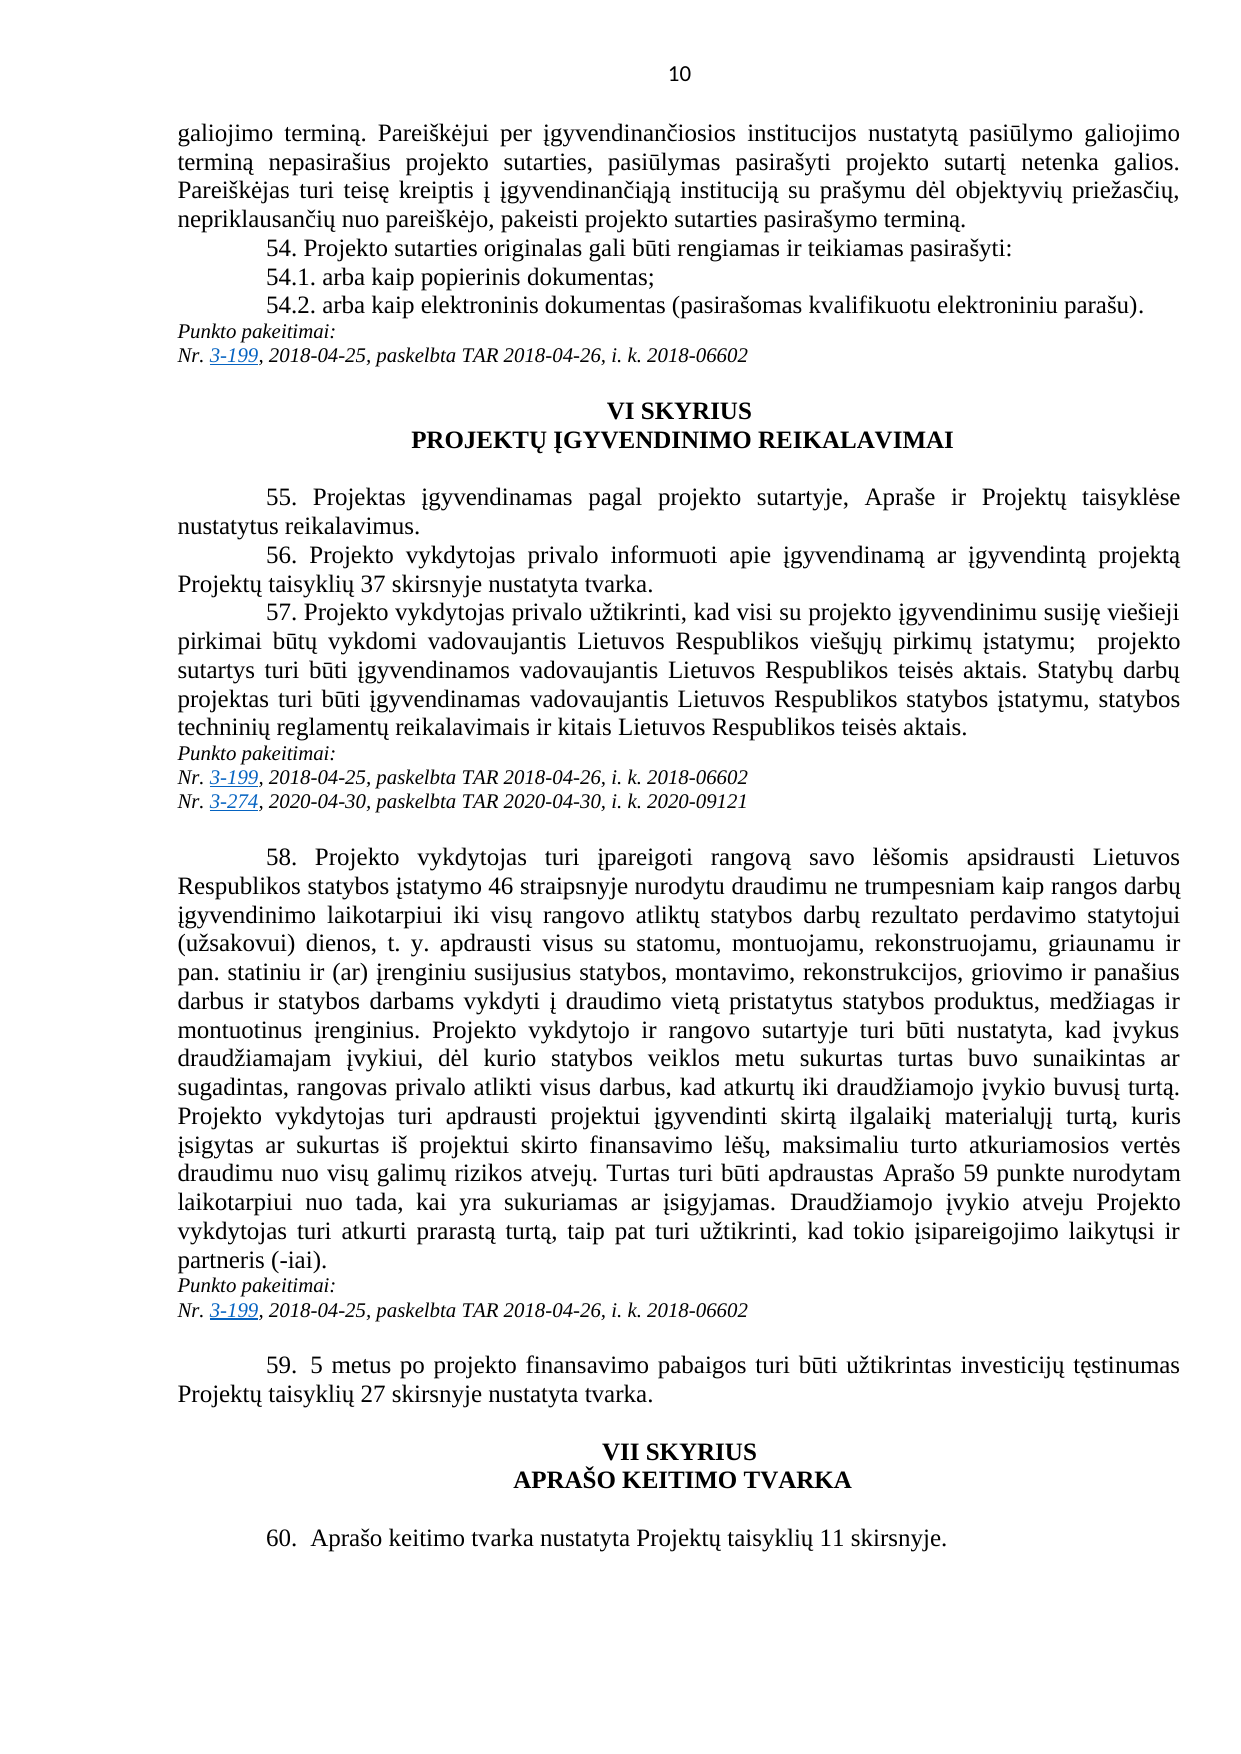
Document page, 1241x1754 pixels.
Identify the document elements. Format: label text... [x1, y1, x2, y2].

text 54.1. arba kaip popierinis dokumentas; [177, 262, 1181, 291]
text Punkto pakeitimai: [177, 741, 1181, 765]
text Nr. 3-199, 2018-04-25, paskelbta TAR 2018-04-26, i. k. 2018-06602 [177, 343, 1181, 367]
text PROJEKTŲ ĮGYVENDINIMO REIKALAVIMAI [177, 425, 1181, 454]
text Nr. 3-199, 2018-04-25, paskelbta TAR 2018-04-26, i. k. 2018-06602 [177, 1297, 1181, 1322]
text 55. Projektas įgyvendinamas pagal projekto sutartyje, Apraše ir Projektų taisyklėse nustatytus reikalavimus. [177, 482, 1181, 540]
text galiojimo terminą. Pareiškėjui per įgyvendinančiosios institucijos nustatytą pasiūlymo galiojimo terminą nepasirašius projekto sutarties, pasiūlymas pasirašyti projekto sutartį netenka galios. Pareiškėjas turi teisę kreiptis į įgyvendinančiąją instituciją su prašymu dėl objektyvių priežasčių, nepriklausančių nuo pareiškėjo, pakeisti projekto sutarties pasirašymo terminą. [177, 118, 1181, 233]
text Nr. 3-199, 2018-04-25, paskelbta TAR 2018-04-26, i. k. 2018-06602 [177, 765, 1181, 789]
text Punkto pakeitimai: [177, 319, 1181, 343]
text VI SKYRIUS [177, 396, 1181, 425]
text 54.2. arba kaip elektroninis dokumentas (pasirašomas kvalifikuotu elektroniniu parašu). [177, 291, 1181, 319]
text 60. Aprašo keitimo tvarka nustatyta Projektų taisyklių 11 skirsnyje. [177, 1523, 1181, 1552]
text 59. 5 metus po projekto finansavimo pabaigos turi būti užtikrintas investicijų tęstinumas Projektų taisyklių 27 skirsnyje nustatyta tvarka. [177, 1350, 1181, 1408]
text Punkto pakeitimai: [177, 1273, 1181, 1297]
text Nr. 3-274, 2020-04-30, paskelbta TAR 2020-04-30, i. k. 2020-09121 [177, 789, 1181, 813]
text 56. Projekto vykdytojas privalo informuoti apie įgyvendinamą ar įgyvendintą projektą Projektų taisyklių 37 skirsnyje nustatyta tvarka. [177, 540, 1181, 597]
text APRAŠO KEITIMO TVARKA [177, 1465, 1181, 1494]
text VII SKYRIUS [177, 1437, 1181, 1465]
text 58. Projekto vykdytojas turi įpareigoti rangovą savo lėšomis apsidrausti Lietuvos Respublikos statybos įstatymo 46 straipsnyje nurodytu draudimu ne trumpesniam kaip rangos darbų įgyvendinimo laikotarpiui iki visų rangovo atliktų statybos darbų rezultato perdavimo statytojui (užsakovui) dienos, t. y. apdrausti visus su statomu, montuojamu, rekonstruojamu, griaunamu ir pan. statiniu ir (ar) įrenginiu susijusius statybos, montavimo, rekonstrukcijos, griovimo ir panašius darbus ir statybos darbams vykdyti į draudimo vietą pristatytus statybos produktus, medžiagas ir montuotinus įrenginius. Projekto vykdytojo ir rangovo sutartyje turi būti nustatyta, kad įvykus draudžiamajam įvykiui, dėl kurio statybos veiklos metu sukurtas turtas buvo sunaikintas ar sugadintas, rangovas privalo atlikti visus darbus, kad atkurtų iki draudžiamojo įvykio buvusį turtą. Projekto vykdytojas turi apdrausti projektui įgyvendinti skirtą ilgalaikį materialųjį turtą, kuris įsigytas ar sukurtas iš projektui skirto finansavimo lėšų, maksimaliu turto atkuriamosios vertės draudimu nuo visų galimų rizikos atvejų. Turtas turi būti apdraustas Aprašo 59 punkte nurodytam laikotarpiui nuo tada, kai yra sukuriamas ar įsigyjamas. Draudžiamojo įvykio atveju Projekto vykdytojas turi atkurti prarastą turtą, taip pat turi užtikrinti, kad tokio įsipareigojimo laikytųsi ir partneris (-iai). [177, 842, 1181, 1273]
text 57. Projekto vykdytojas privalo užtikrinti, kad visi su projekto įgyvendinimu susiję viešieji pirkimai būtų vykdomi vadovaujantis Lietuvos Respublikos viešųjų pirkimų įstatymu; projekto sutartys turi būti įgyvendinamos vadovaujantis Lietuvos Respublikos teisės aktais. Statybų darbų projektas turi būti įgyvendinamas vadovaujantis Lietuvos Respublikos statybos įstatymu, statybos techninių reglamentų reikalavimais ir kitais Lietuvos Respublikos teisės aktais. [177, 597, 1181, 741]
text 54. Projekto sutarties originalas gali būti rengiamas ir teikiamas pasirašyti: [177, 233, 1181, 262]
